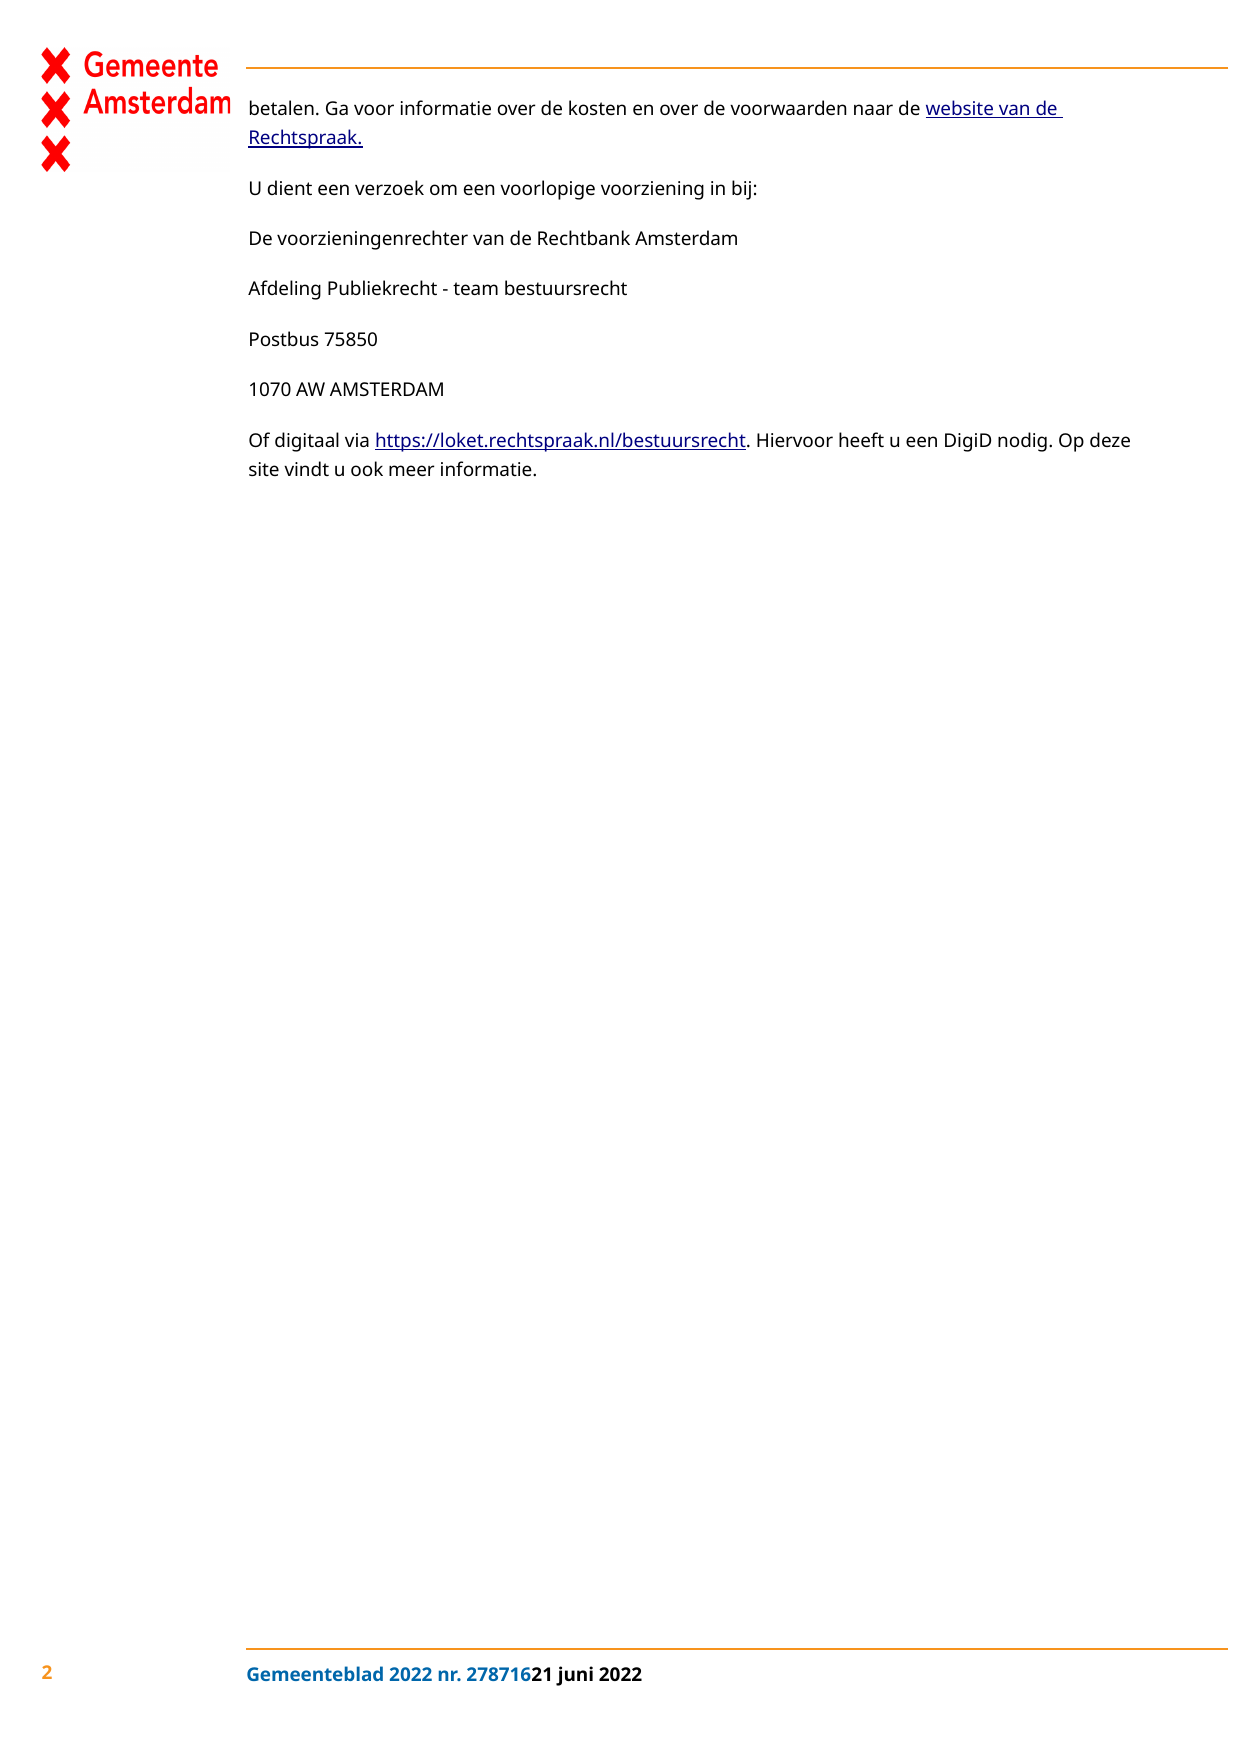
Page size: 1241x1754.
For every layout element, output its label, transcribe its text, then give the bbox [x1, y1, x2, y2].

text De voorzieningenrechter van de Rechtbank Amsterdam [248, 225, 1152, 251]
text U dient een verzoek om een voorlopige voorziening in bij: [248, 175, 1152, 201]
text 1070 AW AMSTERDAM [248, 376, 1152, 402]
text Afdeling Publiekrecht - team bestuursrecht [248, 276, 1152, 301]
text betalen. Ga voor informatie over de kosten en over de voorwaarden naar de website van de Rechtspraak. [248, 95, 1152, 150]
text Of digitaal via https://loket.rechtspraak.nl/bestuursrecht. Hiervoor heeft u een DigiD nodig. Op deze site vindt u ook meer informatie. [248, 427, 1152, 482]
text Postbus 75850 [248, 326, 1152, 352]
picture [41, 47, 231, 172]
